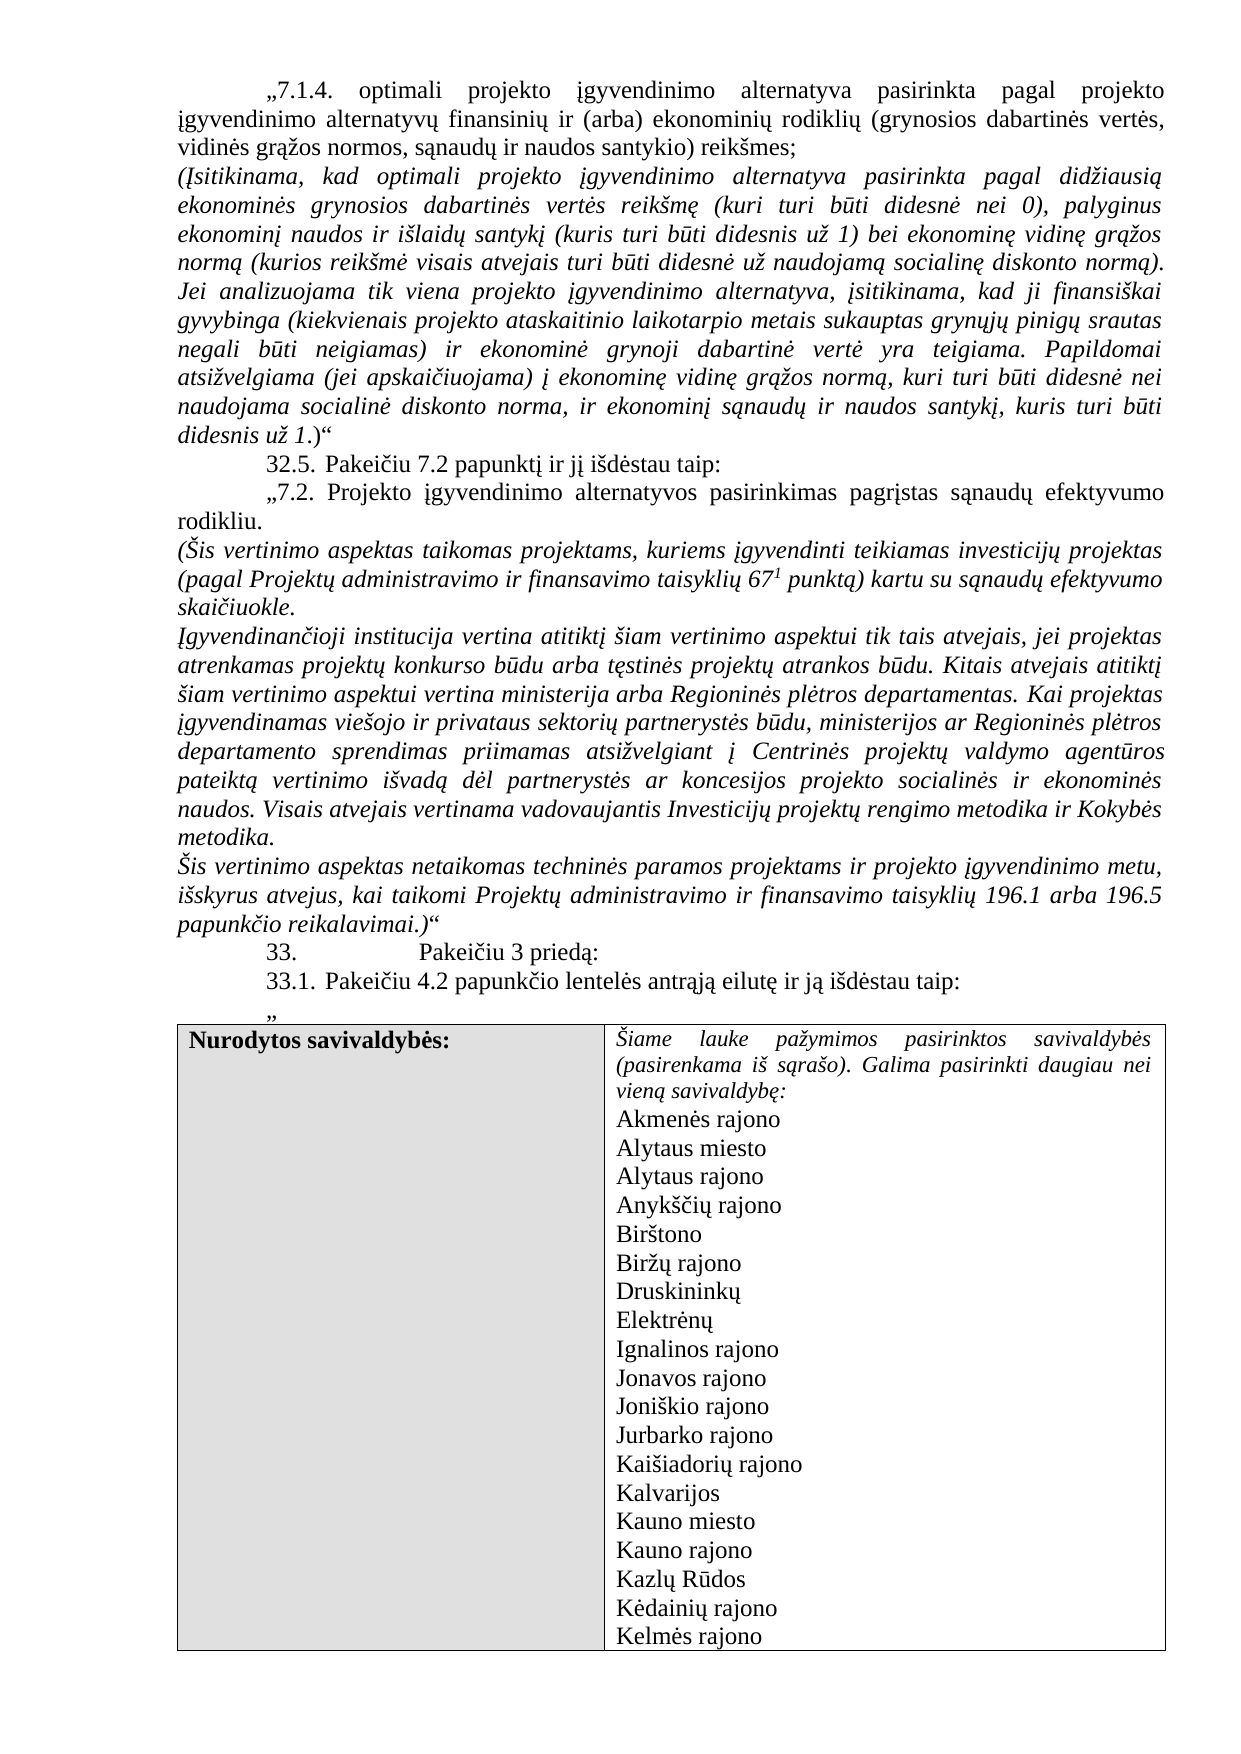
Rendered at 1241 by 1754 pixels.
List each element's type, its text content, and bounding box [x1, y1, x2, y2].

text Įgyvendinančioji institucija vertina atitiktį šiam vertinimo aspektui tik tais atvejais, jei projektas atrenkamas projektų konkurso būdu arba tęstinės projektų atrankos būdu. Kitais atvejais atitiktį šiam vertinimo aspektui vertina ministerija arba Regioninės plėtros departamentas. Kai projektas įgyvendinamas viešojo ir privataus sektorių partnerystės būdu, ministerijos ar Regioninės plėtros departamento sprendimas priimamas atsižvelgiant į Centrinės projektų valdymo agentūros pateiktą vertinimo išvadą dėl partnerystės ar koncesijos projekto socialinės ir ekonominės naudos. Visais atvejais vertinama vadovaujantis Investicijų projektų rengimo metodika ir Kokybės metodika. [177, 621, 1165, 851]
text 32.5. Pakeičiu 7.2 papunktį ir jį išdėstau taip: [266, 449, 1165, 477]
text „ [266, 995, 1165, 1024]
table_header Šiame lauke pažymimos pasirinktos savivaldybės (pasirenkama iš sąrašo). Galima pasirinkti daugiau nei vieną savivaldybę: Akmenės rajono Alytaus miesto Alytaus rajono Anykščių rajono Birštono Biržų rajono Druskininkų Elektrėnų Ignalinos rajono Jonavos rajono Joniškio rajono Jurbarko rajono Kaišiadorių rajono Kalvarijos Kauno miesto Kauno rajono Kazlų Rūdos Kėdainių rajono Kelmės rajono [605, 1025, 1165, 1650]
text „7.2. Projekto įgyvendinimo alternatyvos pasirinkimas pagrįstas sąnaudų efektyvumo rodikliu. [177, 477, 1165, 535]
text „7.1.4. optimali projekto įgyvendinimo alternatyva pasirinkta pagal projekto įgyvendinimo alternatyvų finansinių ir (arba) ekonominių rodiklių (grynosios dabartinės vertės, vidinės grąžos normos, sąnaudų ir naudos santykio) reikšmes; [177, 75, 1165, 161]
text (Įsitikinama, kad optimali projekto įgyvendinimo alternatyva pasirinkta pagal didžiausią ekonominės grynosios dabartinės vertės reikšmę (kuri turi būti didesnė nei 0), palyginus ekonominį naudos ir išlaidų santykį (kuris turi būti didesnis už 1) bei ekonominę vidinę grąžos normą (kurios reikšmė visais atvejais turi būti didesnė už naudojamą socialinę diskonto normą). Jei analizuojama tik viena projekto įgyvendinimo alternatyva, įsitikinama, kad ji finansiškai gyvybinga (kiekvienais projekto ataskaitinio laikotarpio metais sukauptas grynųjų pinigų srautas negali būti neigiamas) ir ekonominė grynoji dabartinė vertė yra teigiama. Papildomai atsižvelgiama (jei apskaičiuojama) į ekonominę vidinę grąžos normą, kuri turi būti didesnė nei naudojama socialinė diskonto norma, ir ekonominį sąnaudų ir naudos santykį, kuris turi būti didesnis už 1.)“ [177, 161, 1165, 449]
text 33.1. Pakeičiu 4.2 papunkčio lentelės antrąją eilutę ir ją išdėstau taip: [266, 966, 1165, 995]
text (Šis vertinimo aspektas taikomas projektams, kuriems įgyvendinti teikiamas investicijų projektas (pagal Projektų administravimo ir finansavimo taisyklių 671 punktą) kartu su sąnaudų efektyvumo skaičiuokle. [177, 535, 1165, 621]
text Šis vertinimo aspektas netaikomas techninės paramos projektams ir projekto įgyvendinimo metu, išskyrus atvejus, kai taikomi Projektų administravimo ir finansavimo taisyklių 196.1 arba 196.5 papunkčio reikalavimai.)“ [177, 851, 1165, 937]
text 33. Pakeičiu 3 priedą: [266, 937, 1165, 966]
table_header Nurodytos savivaldybės: [178, 1025, 604, 1650]
